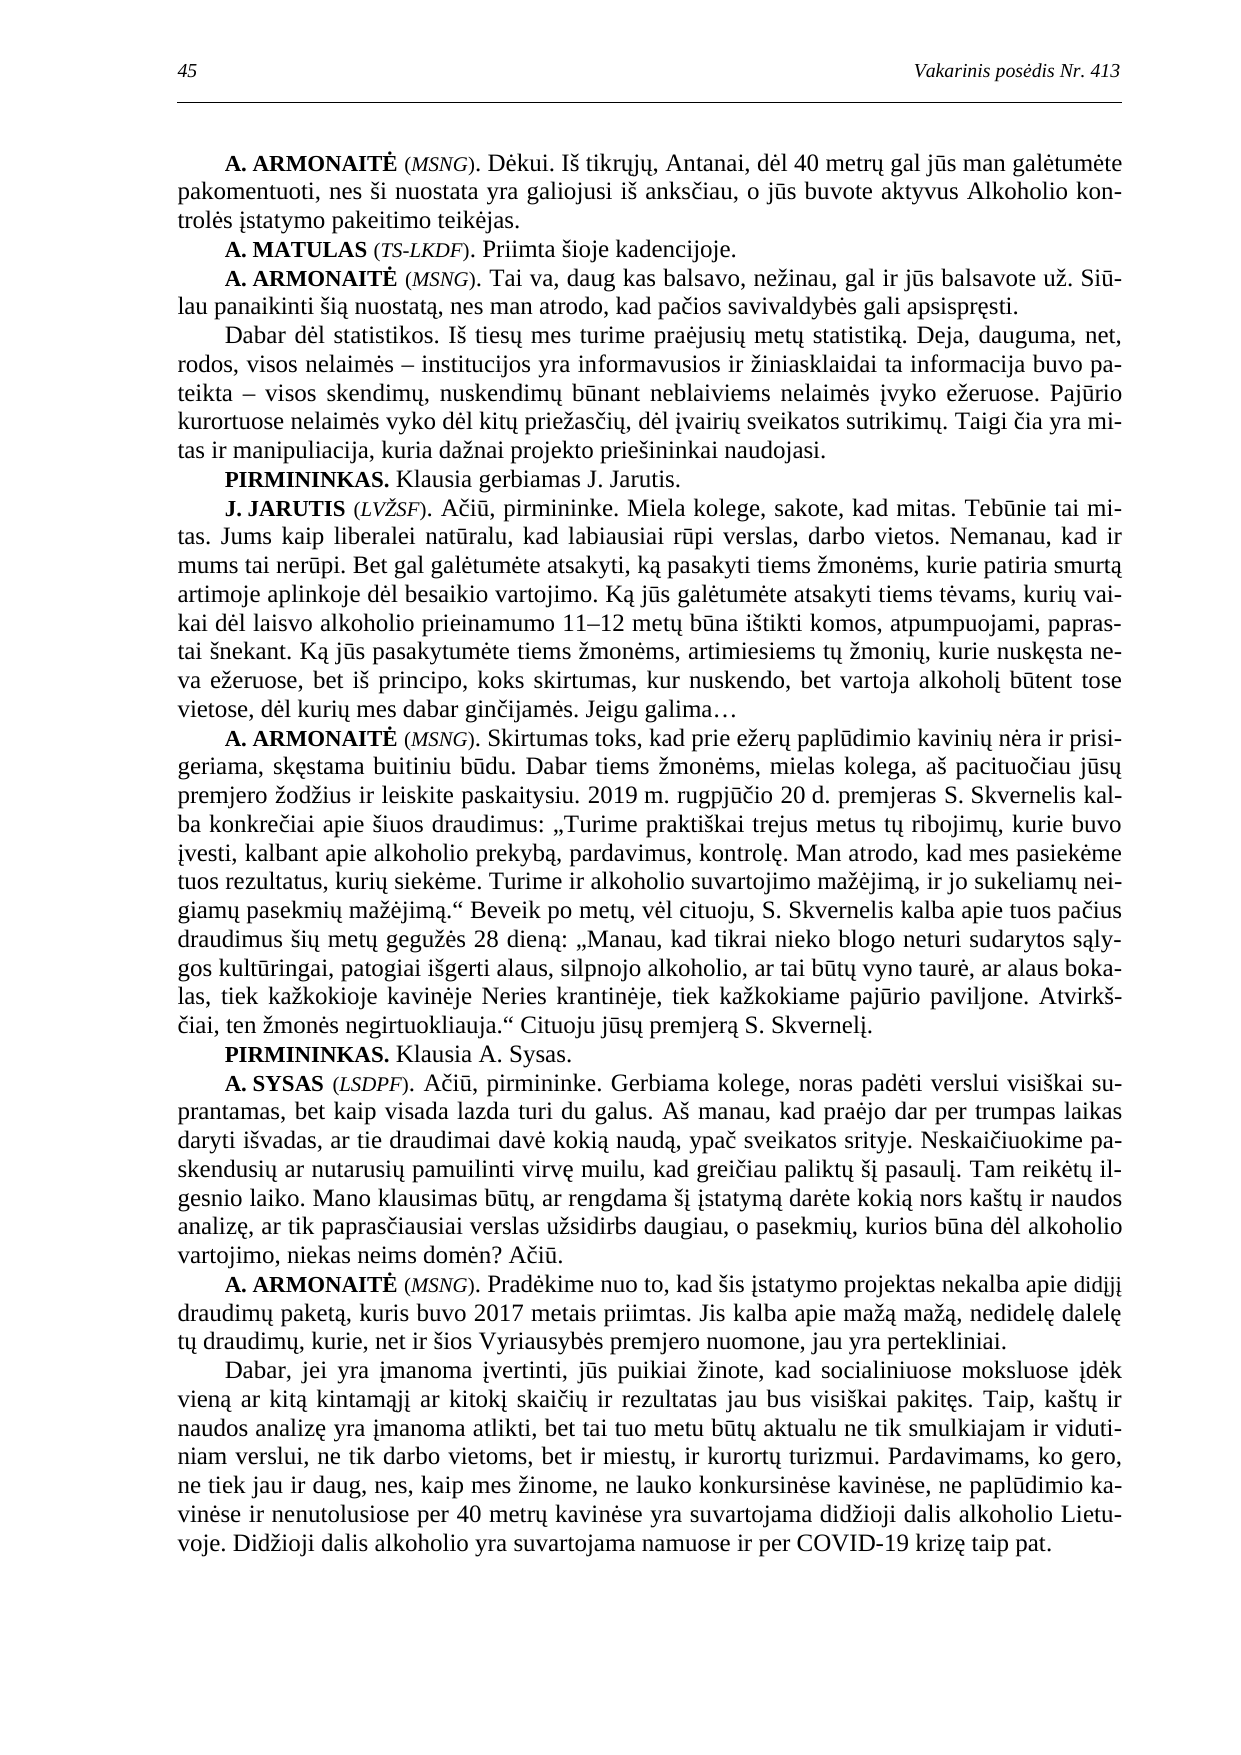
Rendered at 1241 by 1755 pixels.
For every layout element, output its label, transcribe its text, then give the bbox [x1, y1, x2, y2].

text A. ARMONAITĖ (MSNG). Pra­dė­ki­me nuo to, kad šis įsta­ty­mo pro­jek­tas ne­kal­ba apie di­dį­jį drau­di­mų pa­ke­tą, ku­ris bu­vo 2017 me­tais pri­im­tas. Jis kal­ba apie ma­žą ma­žą, ne­di­de­lę da­le­lę tų drau­di­mų, ku­rie, net ir šios Vy­riau­sy­bės prem­je­ro nuo­mo­ne, jau yra per­tek­li­niai. [177, 1269, 1122, 1355]
text A. ARMONAITĖ (MSNG). Skir­tu­mas toks, kad prie eže­rų pa­plū­di­mio ka­vi­nių nė­ra ir pri­si­ge­ria­ma, skęs­ta­ma bui­ti­niu bū­du. Da­bar tiems žmo­nėms, mie­las ko­le­ga, aš pa­ci­tuo­čiau jū­sų prem­je­ro žo­džius ir leis­ki­te pa­skai­ty­siu. 2019 m. rug­pjū­čio 20 d. prem­je­ras S. Skver­ne­lis kal­ba kon­kre­čiai apie šiuos drau­di­mus: „Tu­ri­me prak­tiš­kai tre­jus me­tus tų ri­bo­ji­mų, ku­rie bu­vo įves­ti, kal­bant apie al­ko­ho­lio pre­ky­bą, par­da­vi­mus, kon­tro­lę. Man at­ro­do, kad mes pa­sie­kė­me tuos re­zul­ta­tus, ku­rių sie­kė­me. Tu­ri­me ir al­ko­ho­lio su­var­to­ji­mo ma­žė­ji­mą, ir jo su­ke­lia­mų nei­gia­mų pa­sek­mių ma­žė­ji­mą.“ Be­veik po me­tų, vėl ci­tuo­ju, S. Skver­ne­lis kal­ba apie tuos pa­čius drau­di­mus šių me­tų ge­gu­žės 28 die­ną: „Ma­nau, kad tik­rai nie­ko blo­go ne­tu­ri su­da­ry­tos są­ly­gos kul­tū­rin­gai, pa­to­giai iš­ger­ti alaus, sil­pno­jo al­ko­ho­lio, ar tai bū­tų vy­no tau­rė, ar alaus bo­ka­las, tiek kaž­ko­kio­je ka­vi­nė­je Ne­ries kran­ti­nė­je, tiek kaž­ko­kia­me pa­jū­rio pa­vil­jo­ne. At­virkš­čiai, ten žmo­nės ne­gir­tuok­liau­ja.“ Ci­tuo­ju jū­sų prem­je­rą S. Skver­ne­lį. [177, 723, 1122, 1039]
text Da­bar dėl sta­tis­ti­kos. Iš tie­sų mes tu­ri­me pra­ėju­sių me­tų sta­tis­ti­ką. De­ja, dau­gu­ma, net, ro­dos, vi­sos ne­lai­mės – ins­ti­tu­ci­jos yra in­for­ma­vu­sios ir ži­niask­lai­dai ta in­for­ma­ci­ja bu­vo pa­teik­ta – vi­sos sken­di­mų, nu­sken­di­mų bū­nant ne­blai­viems ne­lai­mės įvy­ko eže­ruo­se. Pa­jū­rio ku­ror­tuo­se ne­lai­mės vy­ko dėl ki­tų prie­žas­čių, dėl įvai­rių svei­ka­tos su­tri­ki­mų. Tai­gi čia yra mi­tas ir ma­ni­pu­lia­ci­ja, ku­ria daž­nai pro­jek­to prie­ši­nin­kai nau­do­ja­si. [177, 320, 1122, 464]
text PIRMININKAS. Klau­sia ger­bia­mas J. Ja­ru­tis. [177, 464, 1122, 493]
text A. ARMONAITĖ (MSNG). Tai va, daug kas bal­sa­vo, ne­ži­nau, gal ir jūs bal­sa­vo­te už. Siū­lau pa­nai­kin­ti šią nuo­sta­tą, nes man at­ro­do, kad pa­čios sa­vi­val­dy­bės ga­li ap­si­spręs­ti. [177, 263, 1122, 320]
text Da­bar, jei yra įma­no­ma įver­tin­ti, jūs pui­kiai ži­no­te, kad so­cia­li­niuo­se moks­luo­se įdėk vie­ną ar ki­tą kin­ta­mą­jį ar ki­to­kį skai­čių ir re­zul­ta­tas jau bus vi­siš­kai pa­ki­tęs. Taip, kaš­tų ir nau­dos ana­li­zę yra įma­no­ma at­lik­ti, bet tai tuo me­tu bū­tų ak­tu­a­lu ne tik smul­kia­jam ir vi­du­ti­niam ver­slui, ne tik dar­bo vie­toms, bet ir mies­tų, ir ku­ror­tų tu­riz­mui. Par­da­vi­mams, ko ge­ro, ne tiek jau ir daug, nes, kaip mes ži­no­me, ne lau­ko kon­kur­si­nė­se ka­vi­nė­se, ne pa­plū­di­mio ka­vi­nė­se ir ne­nu­to­lu­sio­se per 40 met­rų ka­vi­nė­se yra su­var­to­ja­ma di­džio­ji da­lis al­ko­ho­lio Lie­tu­vo­je. Di­džio­ji da­lis al­ko­ho­lio yra su­var­to­ja­ma na­muo­se ir per COVID-19 kri­zę taip pat. [177, 1355, 1122, 1556]
text PIRMININKAS. Klau­sia A. Sy­sas. [177, 1039, 1122, 1068]
text A. ARMONAITĖ (MSNG). Dė­kui. Iš tik­rų­jų, An­ta­nai, dėl 40 met­rų gal jūs man ga­lė­tu­mė­te pa­ko­men­tuo­ti, nes ši nuo­sta­ta yra ga­lio­ju­si iš anks­čiau, o jūs bu­vo­te ak­ty­vus Al­ko­ho­lio kon­tro­lės įsta­ty­mo pa­kei­ti­mo tei­kė­jas. [177, 148, 1122, 234]
text J. JARUTIS (LVŽSF). Ačiū, pir­mi­nin­ke. Mie­la ko­le­ge, sa­ko­te, kad mi­tas. Te­bū­nie tai mi­tas. Jums kaip li­be­ra­lei na­tū­ra­lu, kad la­biau­siai rū­pi ver­slas, dar­bo vie­tos. Ne­ma­nau, kad ir mums tai ne­rū­pi. Bet gal ga­lė­tu­mė­te at­sa­ky­ti, ką pa­sa­ky­ti tiems žmo­nėms, ku­rie pa­ti­ria smur­tą ar­ti­mo­je ap­lin­ko­je dėl be­sai­kio var­to­ji­mo. Ką jūs ga­lė­tu­mė­te at­sa­ky­ti tiems tė­vams, ku­rių vai­kai dėl lais­vo al­ko­ho­lio pri­ei­na­mu­mo 11–12 me­tų bū­na iš­tik­ti ko­mos, at­pum­puo­ja­mi, pa­pras­tai šne­kant. Ką jūs pa­sa­ky­tu­mė­te tiems žmo­nėms, ar­ti­mie­siems tų žmo­nių, ku­rie nu­skęs­ta ne­va eže­ruo­se, bet iš prin­ci­po, koks skir­tu­mas, kur nu­sken­do, bet var­to­ja al­ko­ho­lį bū­tent to­se vie­to­se, dėl ku­rių mes da­bar gin­či­ja­mės. Jei­gu ga­li­ma… [177, 493, 1122, 723]
text A. SYSAS (LSDPF). Ačiū, pir­mi­nin­ke. Ger­bia­ma ko­le­ge, no­ras pa­dė­ti ver­slui vi­siš­kai su­pran­ta­mas, bet kaip vi­sa­da laz­da tu­ri du ga­lus. Aš ma­nau, kad pra­ėjo dar per trum­pas lai­kas da­ry­ti iš­va­das, ar tie drau­di­mai da­vė ko­kią nau­dą, ypač svei­ka­tos sri­ty­je. Ne­skai­čiuo­ki­me pa­sken­du­sių ar nu­ta­ru­sių pa­mui­lin­ti vir­vę mui­lu, kad grei­čiau pa­lik­tų šį pa­sau­lį. Tam rei­kė­tų il­ges­nio lai­ko. Ma­no klau­si­mas bū­tų, ar reng­da­ma šį įsta­ty­mą da­rė­te ko­kią nors kaš­tų ir nau­dos ana­li­zę, ar tik pa­pras­čiau­siai ver­slas už­si­dirbs dau­giau, o pa­sek­mių, ku­rios bū­na dėl al­ko­ho­lio var­to­ji­mo, nie­kas neims do­mėn? Ačiū. [177, 1068, 1122, 1269]
text A. MATULAS (TS-LKDF). Pri­im­ta šio­je ka­den­ci­jo­je. [177, 234, 1122, 263]
